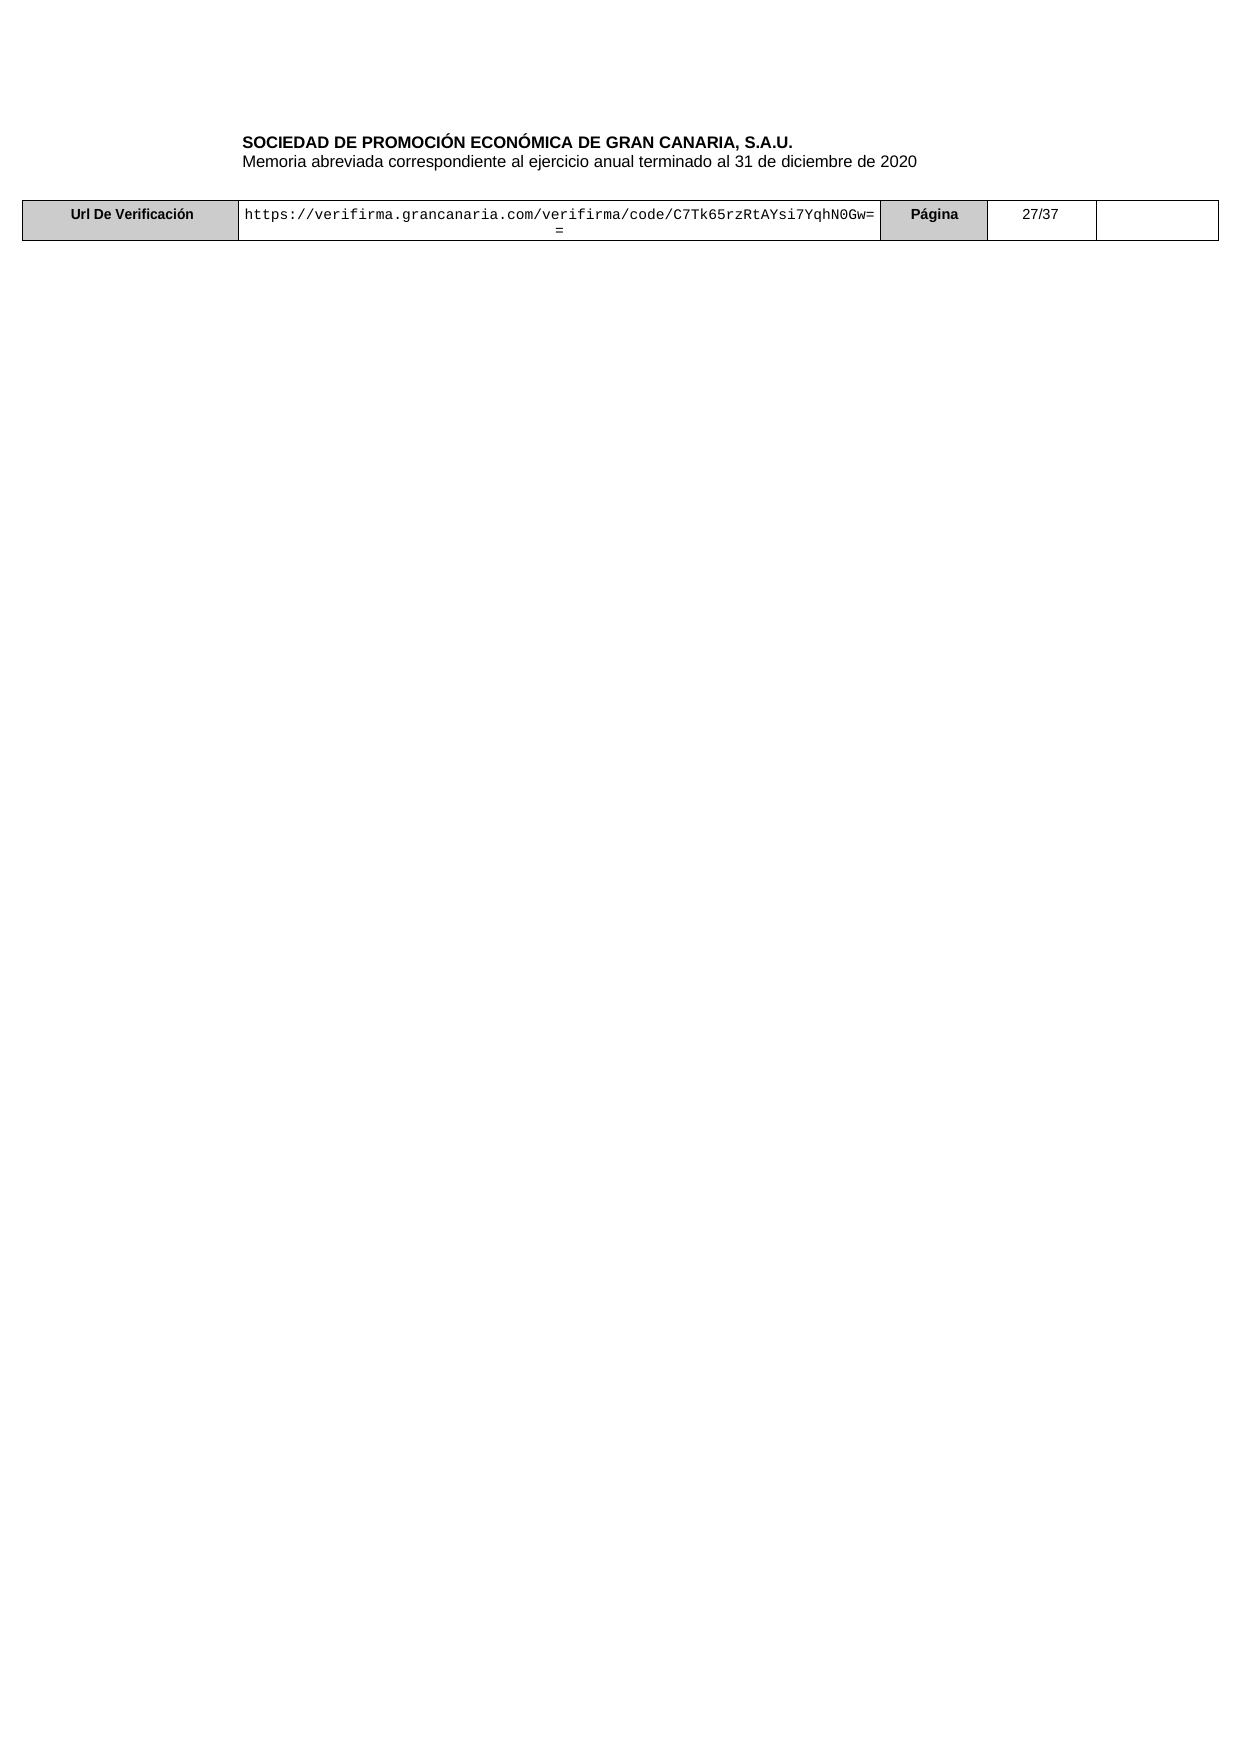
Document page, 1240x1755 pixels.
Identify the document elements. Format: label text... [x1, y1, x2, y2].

table_cell Página [881, 201, 987, 240]
table_cell 27/37 [988, 201, 1096, 240]
table_cell Url De Verificación [23, 201, 238, 240]
table_header [1097, 201, 1218, 240]
table_cell https://verifirma.grancanaria.com/verifirma/code/C7Tk65rzRtAYsi7YqhN0Gw= = [239, 201, 880, 240]
